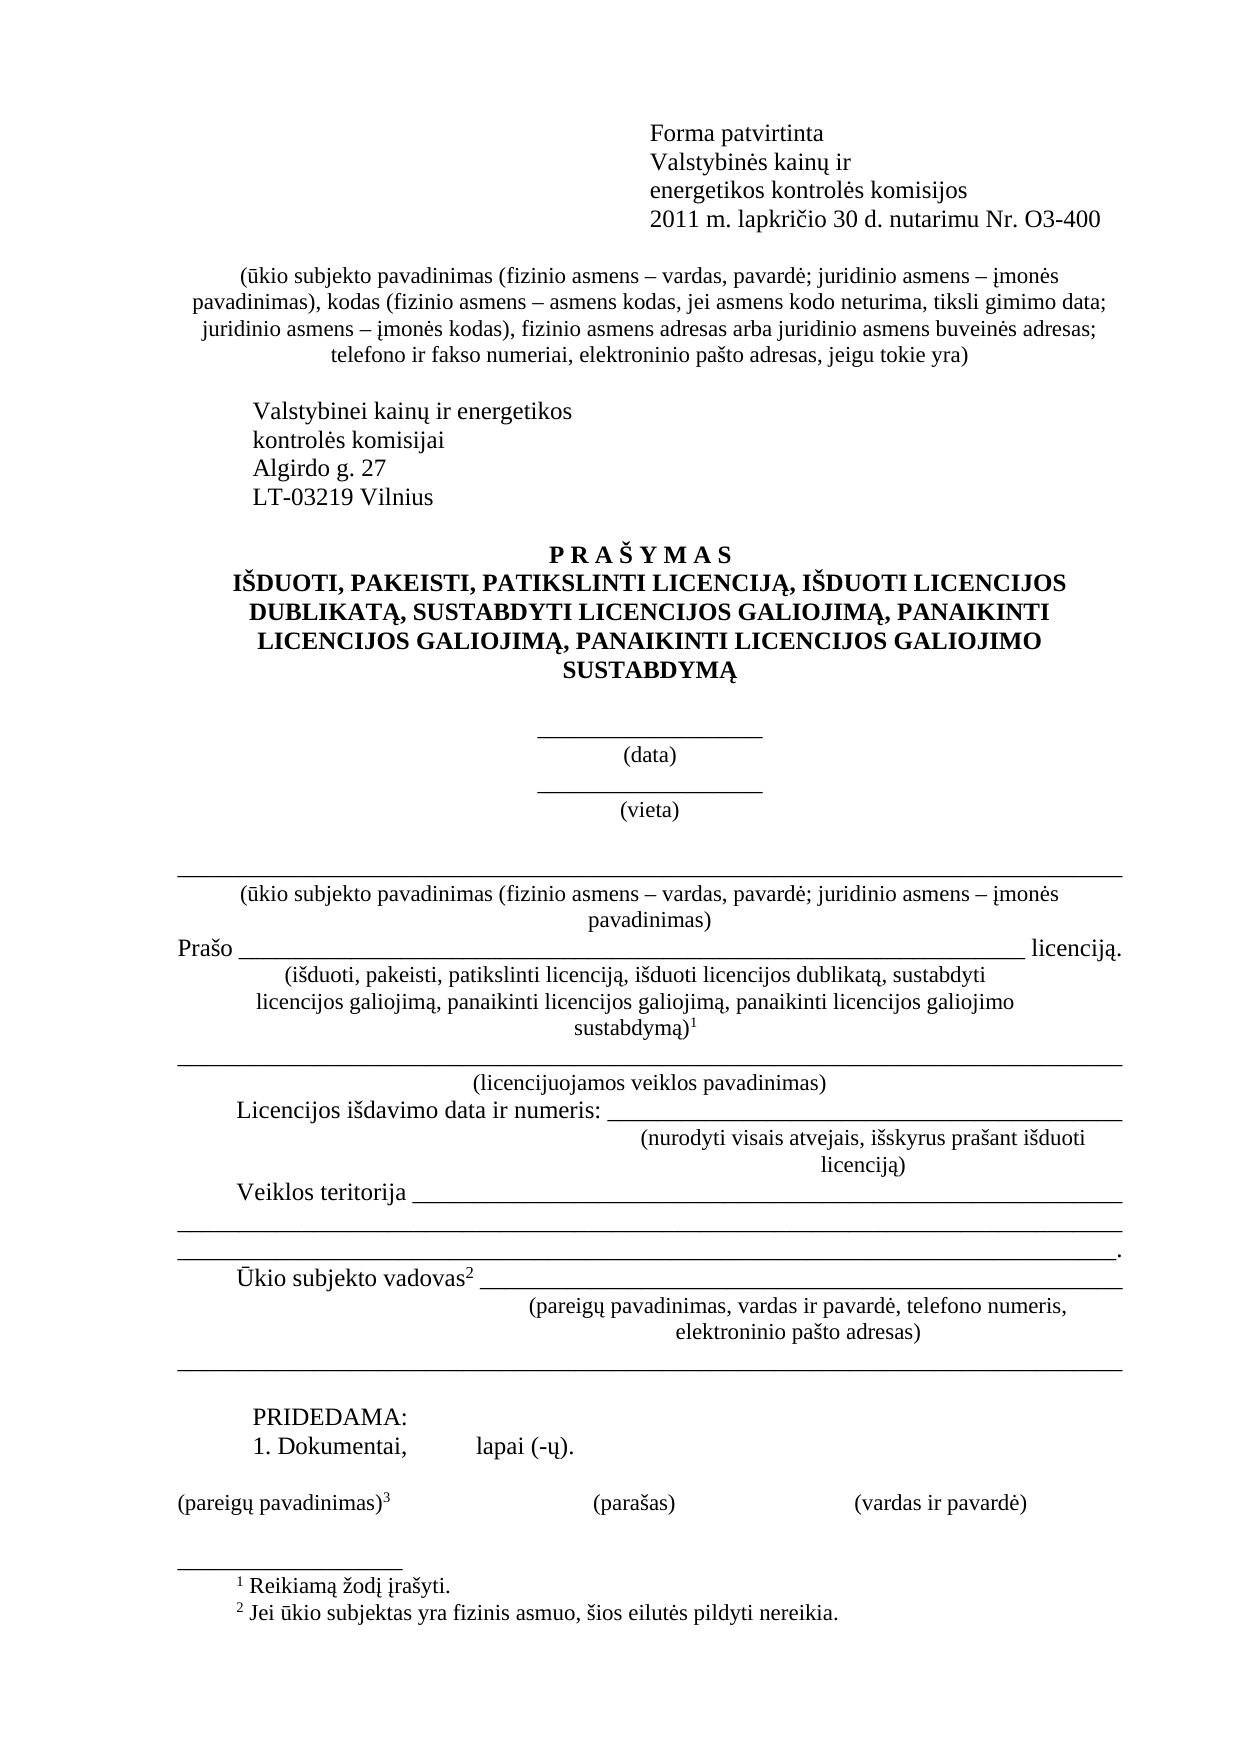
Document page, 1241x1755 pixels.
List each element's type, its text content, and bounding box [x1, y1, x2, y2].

text __________________ [177, 1544, 1122, 1572]
text __________________ [177, 767, 1122, 796]
text Veiklos teritorija [177, 1177, 1122, 1206]
text PRIDEDAMA: [177, 1402, 1122, 1431]
text 1 Reikiamą žodį įrašyti. [177, 1572, 1122, 1599]
text _ . [177, 1234, 1122, 1263]
text (ūkio subjekto pavadinimas (fizinio asmens – vardas, pavardė; juridinio asmens – įmonės pavadinimas), kodas (fizinio asmens – asmens kodas, jei asmens kodo neturima, tiksli gimimo data; juridinio asmens – įmonės kodas), fizinio asmens adresas arba juridinio asmens buveinės adresas; telefono ir fakso numeriai, elektroninio pašto adresas, jeigu tokie yra) [177, 262, 1122, 367]
text 1. Dokumentai, lapai (-ų). [177, 1431, 1122, 1460]
text _ [177, 1345, 1122, 1370]
text Prašo licenciją. [177, 933, 1122, 961]
text Algirdo g. 27 [177, 453, 1122, 482]
text _ [177, 1041, 1122, 1065]
text (data) [177, 741, 1122, 767]
text PRAŠYMAS Išduoti, pakeisti, patikslinti licenciją, išduoti licencijos dublikatą, sustabdyti licencijos galiojimą, panaikinti licencijos galiojimą, panaikinti licencijos galiojimo sustabdymą [177, 540, 1122, 683]
text _ [177, 851, 1122, 876]
text 2011 m. lapkričio 30 d. nutarimu Nr. O3-400 [649, 204, 1122, 233]
text (pareigų pavadinimas)3 (parašas) (vardas ir pavardė) [177, 1488, 1122, 1515]
text Ūkio subjekto vadovas2 [177, 1263, 1122, 1292]
text 2 Jei ūkio subjektas yra fizinis asmuo, šios eilutės pildyti nereikia. [177, 1599, 1122, 1625]
text __________________ [177, 712, 1122, 741]
text kontrolės komisijai [177, 425, 1122, 453]
text LT-03219 Vilnius [177, 482, 1122, 511]
text (ūkio subjekto pavadinimas (fizinio asmens – vardas, pavardė; juridinio asmens – įmonės pavadinimas) [177, 880, 1122, 933]
text Licencijos išdavimo data ir numeris: [177, 1096, 1122, 1124]
text (vieta) [177, 796, 1122, 822]
text Forma patvirtinta [649, 118, 1122, 147]
text _ [177, 1206, 1122, 1231]
text (licencijuojamos veiklos pavadinimas) [177, 1069, 1122, 1096]
text Valstybinės kainų ir [649, 147, 1122, 176]
text (nurodyti visais atvejais, išskyrus prašant išduoti licenciją) [604, 1124, 1122, 1177]
text energetikos kontrolės komisijos [649, 176, 1122, 204]
text (pareigų pavadinimas, vardas ir pavardė, telefono numeris, elektroninio pašto adresas) [474, 1292, 1122, 1345]
text (išduoti, pakeisti, patikslinti licenciją, išduoti licencijos dublikatą, sustabdyti licencijos galiojimą, panaikinti licencijos galiojimą, panaikinti licencijos galiojimo sustabdymą)1 [240, 961, 1031, 1041]
text Valstybinei kainų ir energetikos [177, 396, 1122, 425]
